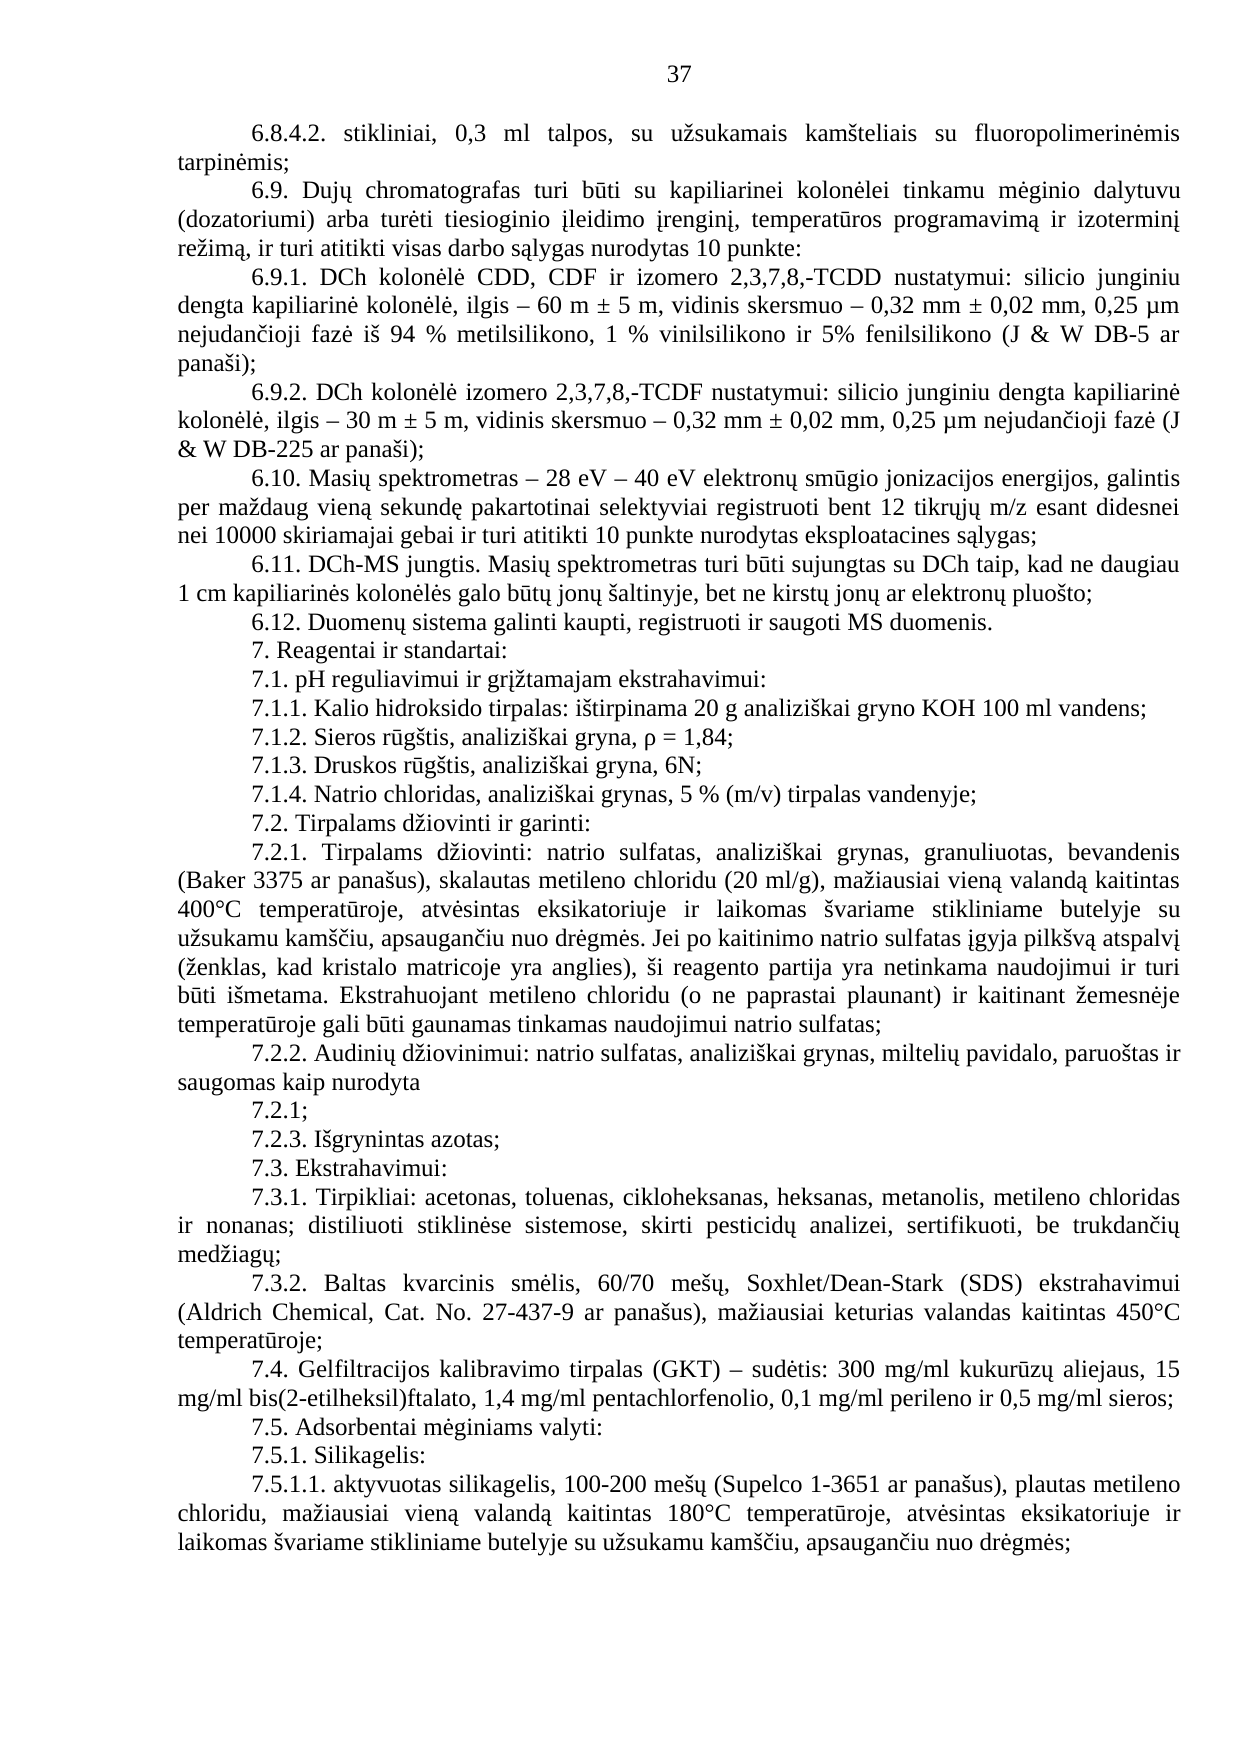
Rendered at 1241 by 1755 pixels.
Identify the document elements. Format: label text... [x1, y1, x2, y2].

text 6.12. Duomenų sistema galinti kaupti, registruoti ir saugoti MS duomenis. [177, 607, 1181, 636]
text 7.1.4. Natrio chloridas, analiziškai grynas, 5 % (m/v) tirpalas vandenyje; [177, 779, 1181, 808]
text 7.5.1.1. aktyvuotas silikagelis, 100-200 mešų (Supelco 1-3651 ar panašus), plautas metileno chloridu, mažiausiai vieną valandą kaitintas 180°C temperatūroje, atvėsintas eksikatoriuje ir laikomas švariame stikliniame butelyje su užsukamu kamščiu, apsaugančiu nuo drėgmės; [177, 1469, 1181, 1556]
text 7.5.1. Silikagelis: [177, 1441, 1181, 1469]
text 6.8.4.2. stikliniai, 0,3 ml talpos, su užsukamais kamšteliais su fluoropolimerinėmis tarpinėmis; [177, 118, 1181, 176]
text 7.4. Gelfiltracijos kalibravimo tirpalas (GKT) – sudėtis: 300 mg/ml kukurūzų aliejaus, 15 mg/ml bis(2-etilheksil)ftalato, 1,4 mg/ml pentachlorfenolio, 0,1 mg/ml perileno ir 0,5 mg/ml sieros; [177, 1354, 1181, 1412]
text 7.1.2. Sieros rūgštis, analiziškai gryna, ρ = 1,84; [177, 722, 1181, 751]
text 7.2.2. Audinių džiovinimui: natrio sulfatas, analiziškai grynas, miltelių pavidalo, paruoštas ir saugomas kaip nurodyta [177, 1038, 1181, 1096]
text 6.10. Masių spektrometras – 28 eV – 40 eV elektronų smūgio jonizacijos energijos, galintis per maždaug vieną sekundę pakartotinai selektyviai registruoti bent 12 tikrųjų m/z esant didesnei nei 10000 skiriamajai gebai ir turi atitikti 10 punkte nurodytas eksploatacines sąlygas; [177, 463, 1181, 549]
text 7.1.3. Druskos rūgštis, analiziškai gryna, 6N; [177, 751, 1181, 779]
text 7.2.1; [177, 1096, 1181, 1124]
text 7.3.2. Baltas kvarcinis smėlis, 60/70 mešų, Soxhlet/Dean-Stark (SDS) ekstrahavimui (Aldrich Chemical, Cat. No. 27-437-9 ar panašus), mažiausiai keturias valandas kaitintas 450°C temperatūroje; [177, 1268, 1181, 1354]
text 7.2.1. Tirpalams džiovinti: natrio sulfatas, analiziškai grynas, granuliuotas, bevandenis (Baker 3375 ar panašus), skalautas metileno chloridu (20 ml/g), mažiausiai vieną valandą kaitintas 400°C temperatūroje, atvėsintas eksikatoriuje ir laikomas švariame stikliniame butelyje su užsukamu kamščiu, apsaugančiu nuo drėgmės. Jei po kaitinimo natrio sulfatas įgyja pilkšvą atspalvį (ženklas, kad kristalo matricoje yra anglies), ši reagento partija yra netinkama naudojimui ir turi būti išmetama. Ekstrahuojant metileno chloridu (o ne paprastai plaunant) ir kaitinant žemesnėje temperatūroje gali būti gaunamas tinkamas naudojimui natrio sulfatas; [177, 837, 1181, 1038]
text 7. Reagentai ir standartai: [177, 636, 1181, 664]
text 7.3.1. Tirpikliai: acetonas, toluenas, cikloheksanas, heksanas, metanolis, metileno chloridas ir nonanas; distiliuoti stiklinėse sistemose, skirti pesticidų analizei, sertifikuoti, be trukdančių medžiagų; [177, 1182, 1181, 1268]
text 7.1.1. Kalio hidroksido tirpalas: ištirpinama 20 g analiziškai gryno KOH 100 ml vandens; [177, 693, 1181, 722]
text 7.1. pH reguliavimui ir grįžtamajam ekstrahavimui: [177, 664, 1181, 693]
text 6.9.1. DCh kolonėlė CDD, CDF ir izomero 2,3,7,8,-TCDD nustatymui: silicio junginiu dengta kapiliarinė kolonėlė, ilgis – 60 m ± 5 m, vidinis skersmuo – 0,32 mm ± 0,02 mm, 0,25 µm nejudančioji fazė iš 94 % metilsilikono, 1 % vinilsilikono ir 5% fenilsilikono (J & W DB-5 ar panaši); [177, 262, 1181, 377]
text 6.9. Dujų chromatografas turi būti su kapiliarinei kolonėlei tinkamu mėginio dalytuvu (dozatoriumi) arba turėti tiesioginio įleidimo įrenginį, temperatūros programavimą ir izoterminį režimą, ir turi atitikti visas darbo sąlygas nurodytas 10 punkte: [177, 176, 1181, 262]
text 7.2. Tirpalams džiovinti ir garinti: [177, 808, 1181, 837]
text 6.11. DCh-MS jungtis. Masių spektrometras turi būti sujungtas su DCh taip, kad ne daugiau 1 cm kapiliarinės kolonėlės galo būtų jonų šaltinyje, bet ne kirstų jonų ar elektronų pluošto; [177, 549, 1181, 607]
text 7.2.3. Išgrynintas azotas; [177, 1124, 1181, 1153]
text 6.9.2. DCh kolonėlė izomero 2,3,7,8,-TCDF nustatymui: silicio junginiu dengta kapiliarinė kolonėlė, ilgis – 30 m ± 5 m, vidinis skersmuo – 0,32 mm ± 0,02 mm, 0,25 µm nejudančioji fazė (J & W DB-225 ar panaši); [177, 377, 1181, 463]
text 7.3. Ekstrahavimui: [177, 1153, 1181, 1182]
text 7.5. Adsorbentai mėginiams valyti: [177, 1412, 1181, 1441]
